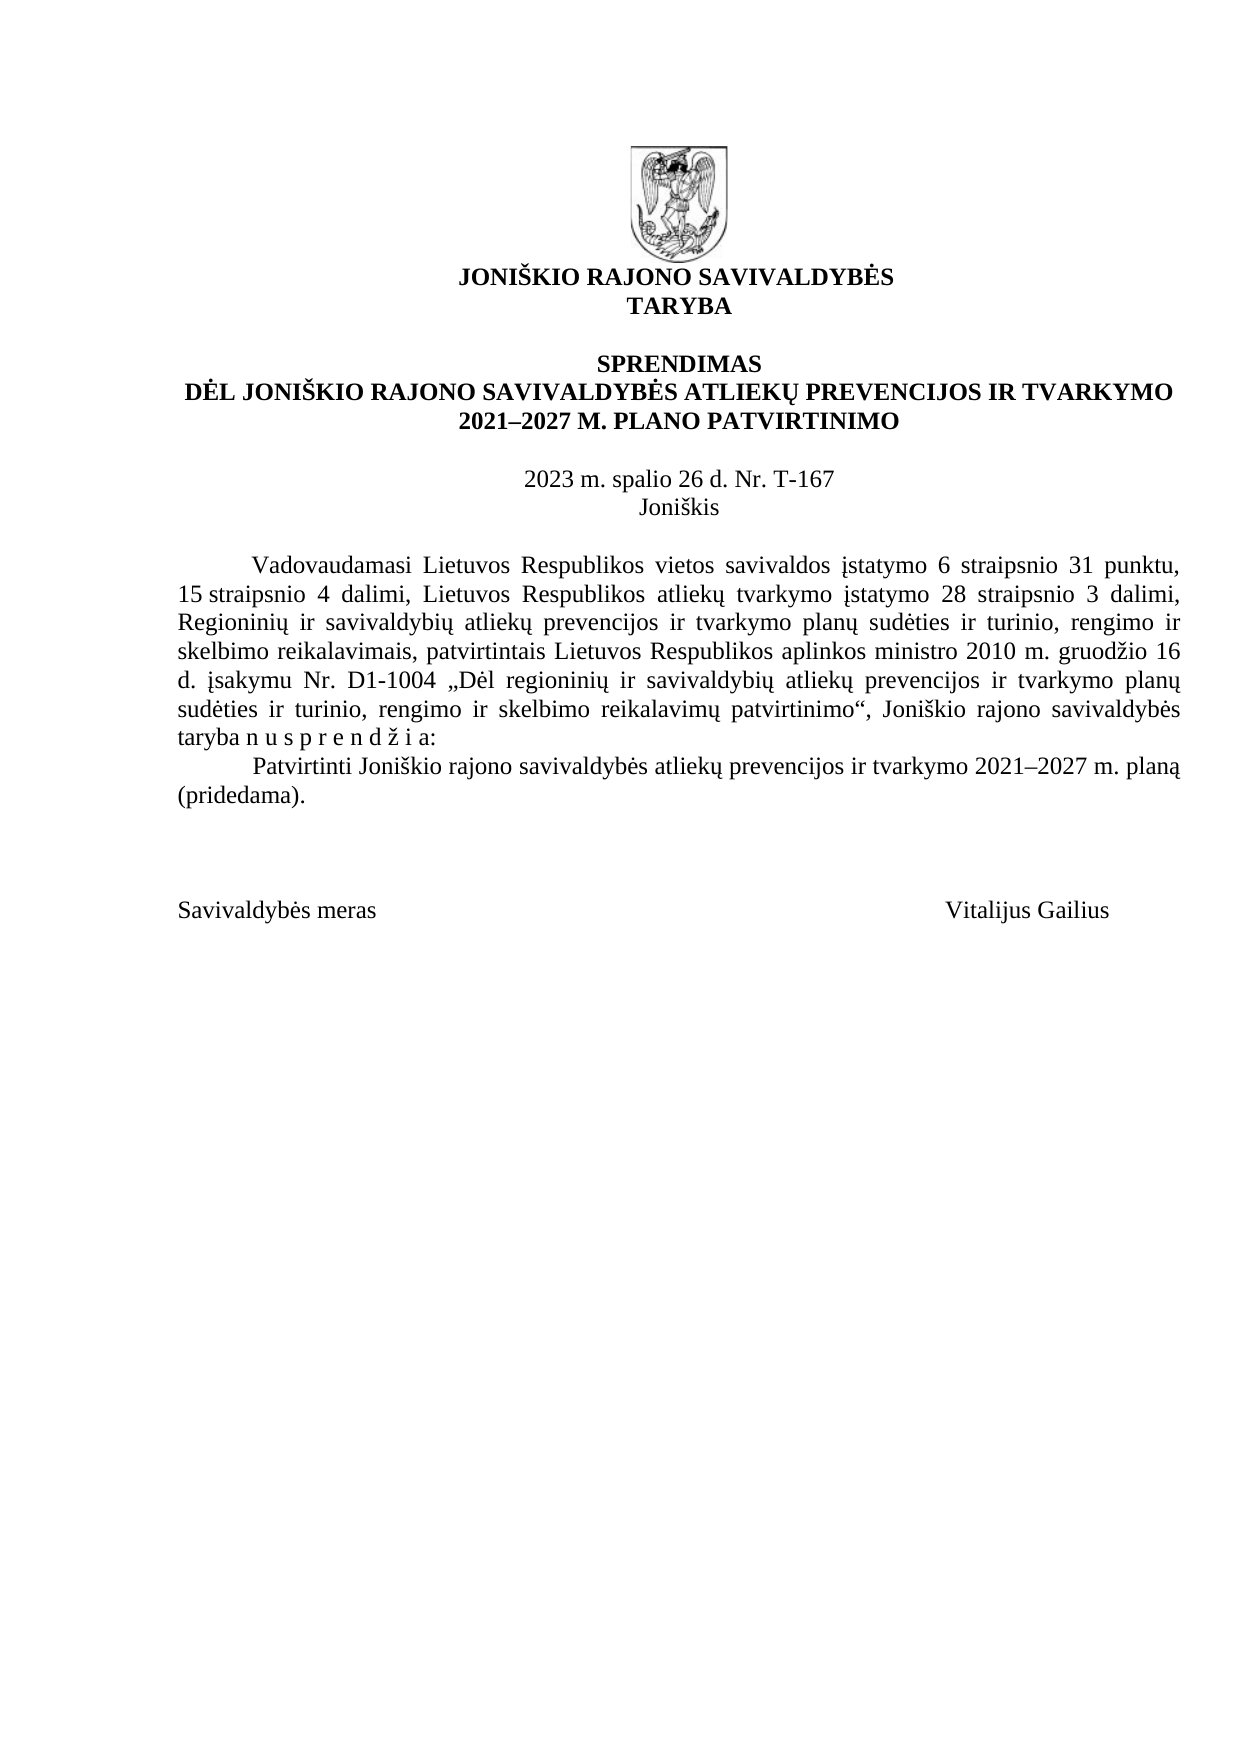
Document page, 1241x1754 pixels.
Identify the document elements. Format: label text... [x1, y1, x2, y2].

text DĖL JONIŠKIO RAJONO SAVIVALDYBĖS ATLIEKŲ PREVENCIJOS IR TVARKYMO 2021–2027 M. PLANO PATVIRTINIMO [177, 377, 1181, 435]
text TARYBA [177, 291, 1181, 320]
text Joniškis [177, 492, 1181, 521]
text 2023 m. spalio 26 d. Nr. T-167 [177, 464, 1181, 492]
text Vadovaudamasi Lietuvos Respublikos vietos savivaldos įstatymo 6 straipsnio 31 punktu, 15 straipsnio 4 dalimi, Lietuvos Respublikos atliekų tvarkymo įstatymo 28 straipsnio 3 dalimi, Regioninių ir savivaldybių atliekų prevencijos ir tvarkymo planų sudėties ir turinio, rengimo ir skelbimo reikalavimais, patvirtintais Lietuvos Respublikos aplinkos ministro 2010 m. gruodžio 16 d. įsakymu Nr. D1-1004 „Dėl regioninių ir savivaldybių atliekų prevencijos ir tvarkymo planų sudėties ir turinio, rengimo ir skelbimo reikalavimų patvirtinimo“, Joniškio rajono savivaldybės taryba n u s p r e n d ž i a: [177, 550, 1181, 751]
text Patvirtinti Joniškio rajono savivaldybės atliekų prevencijos ir tvarkymo 2021–2027 m. planą (pridedama). [177, 751, 1181, 809]
text SPRENDIMAS [177, 349, 1181, 377]
text JONIŠKIO RAJONO SAVIVALDYBĖS [177, 262, 1181, 291]
text Savivaldybės meras Vitalijus Gailius [177, 895, 1181, 924]
